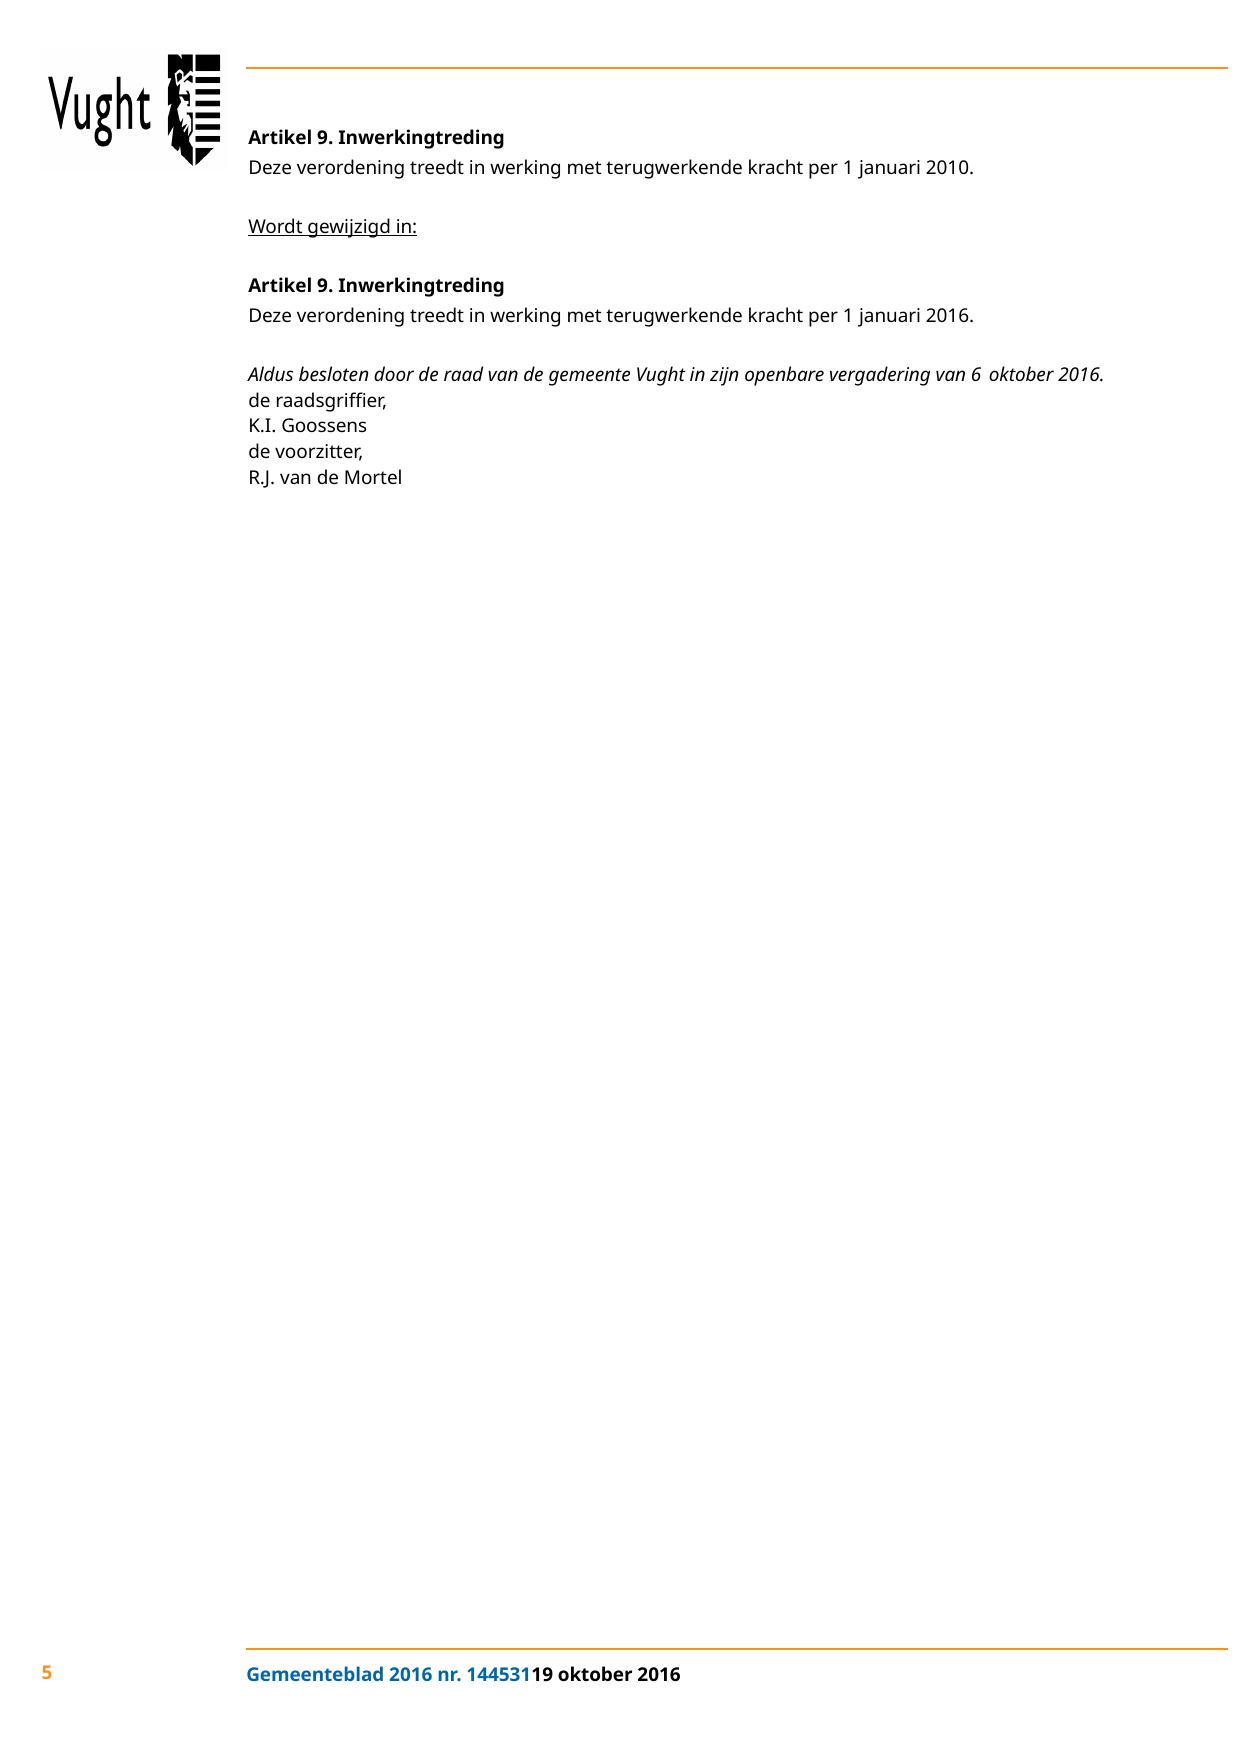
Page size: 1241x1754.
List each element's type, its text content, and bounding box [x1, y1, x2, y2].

text Artikel 9. Inwerkingtreding [248, 272, 1152, 298]
text Wordt gewijzigd in: [248, 213, 1152, 239]
picture [41, 47, 231, 172]
text R.J. van de Mortel [248, 464, 1152, 490]
text de raadsgriffier, [248, 387, 1152, 412]
text Artikel 9. Inwerkingtreding [248, 124, 1152, 150]
text Deze verordening treedt in werking met terugwerkende kracht per 1 januari 2016. [248, 302, 1152, 328]
text Deze verordening treedt in werking met terugwerkende kracht per 1 januari 2010. [248, 154, 1152, 180]
text K.I. Goossens [248, 412, 1152, 438]
text Aldus besloten door de raad van de gemeente Vught in zijn openbare vergadering van 6 oktober 2016. [248, 361, 1152, 387]
text de voorzitter, [248, 438, 1152, 464]
